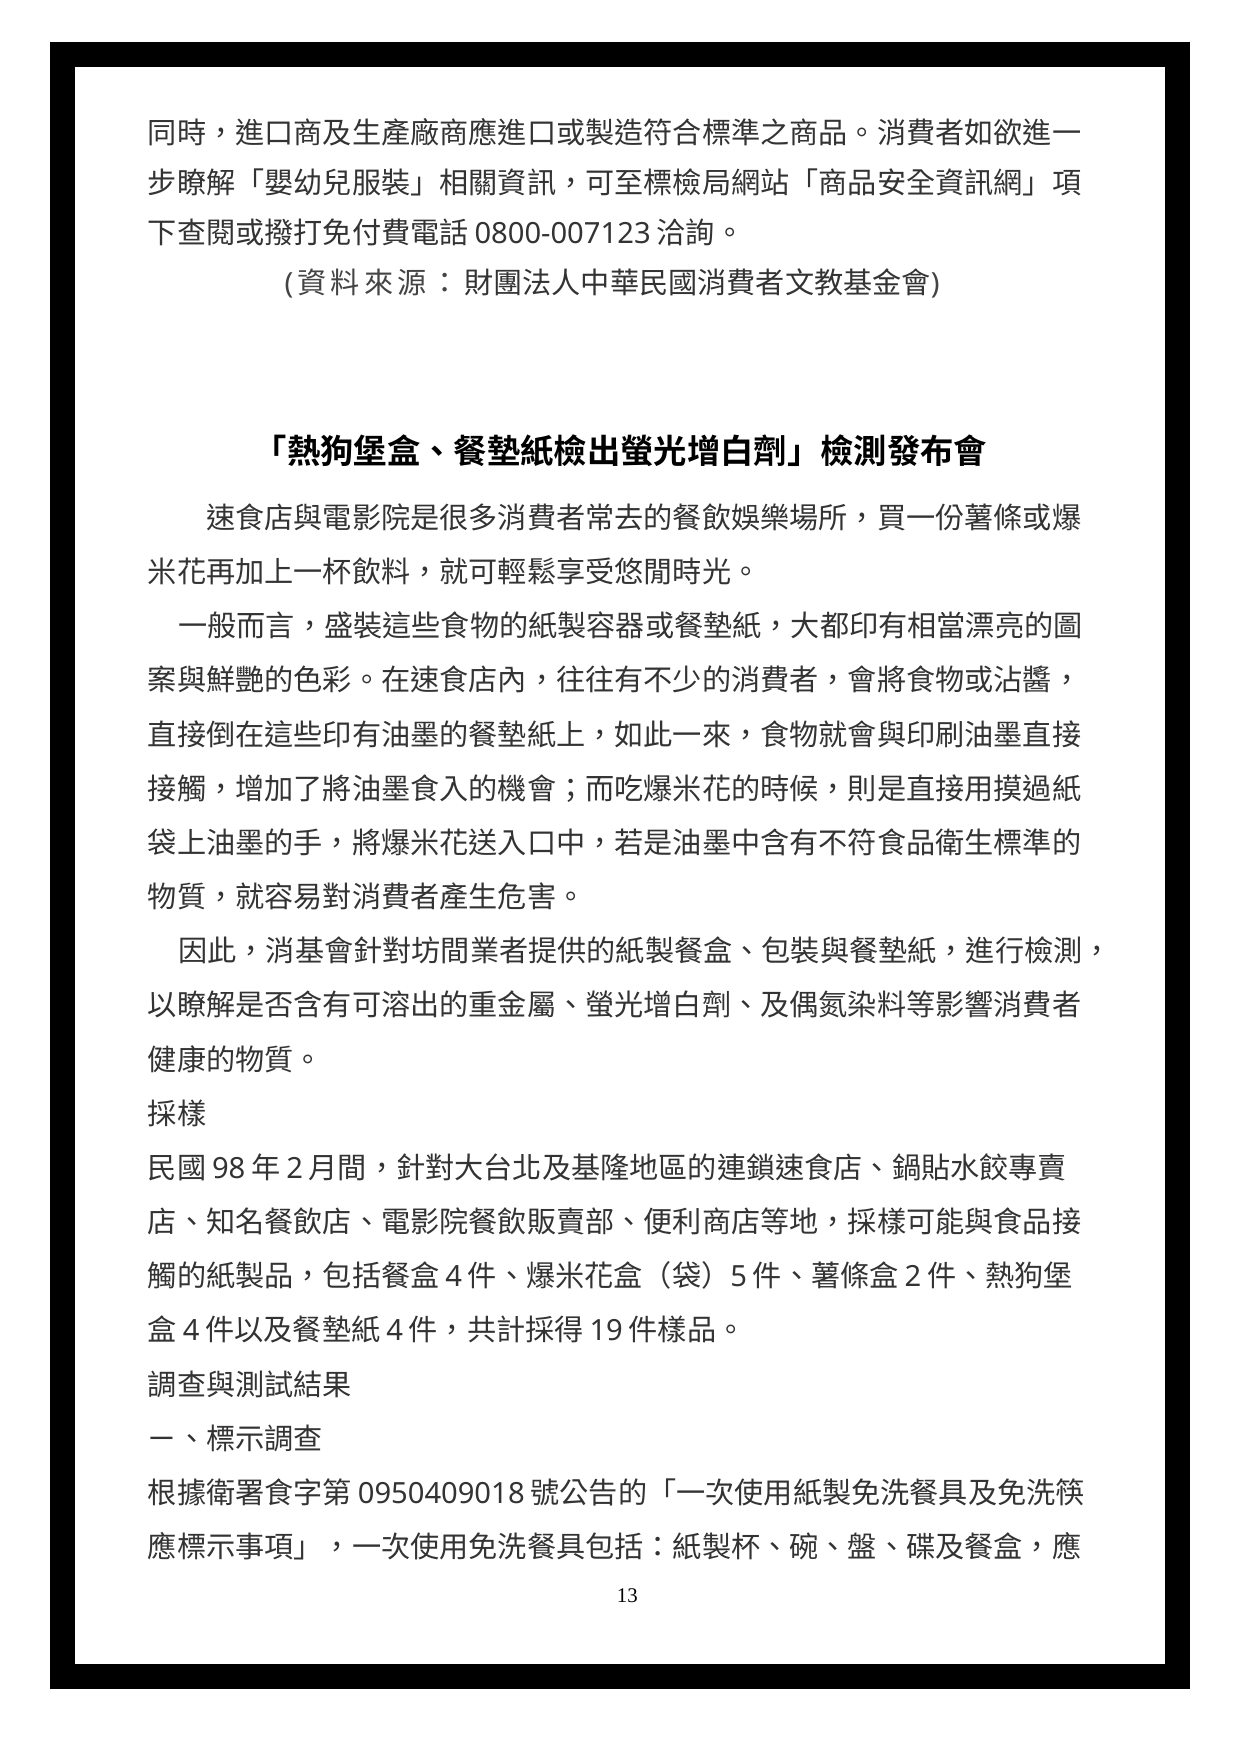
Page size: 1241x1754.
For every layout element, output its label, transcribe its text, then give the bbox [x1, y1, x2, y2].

text 速食店與電影院是很多消費者常去的餐飲娛樂場所，買一份薯條或爆米花再加上一杯飲料，就可輕鬆享受悠閒時光。 一般而言，盛裝這些食物的紙製容器或餐墊紙，大都印有相當漂亮的圖案與鮮艷的色彩。在速食店內，往往有不少的消費者，會將食物或沾醬，直接倒在這些印有油墨的餐墊紙上，如此一來，食物就會與印刷油墨直接接觸，增加了將油墨食入的機會；而吃爆米花的時候，則是直接用摸過紙袋上油墨的手，將爆米花送入口中，若是油墨中含有不符食品衛生標準的物質，就容易對消費者產生危害。 因此，消基會針對坊間業者提供的紙製餐盒、包裝與餐墊紙，進行檢測，以瞭解是否含有可溶出的重金屬、螢光增白劑、及偶氮染料等影響消費者健康的物質。 採樣 民國98年2月間，針對大台北及基隆地區的連鎖速食店、鍋貼水餃專賣店、知名餐飲店、電影院餐飲販賣部、便利商店等地，採樣可能與食品接觸的紙製品，包括餐盒4件、爆米花盒（袋）5件、薯條盒2件、熱狗堡盒4件以及餐墊紙4件，共計採得19件樣品。 調查與測試結果 ㄧ、標示調查 根據衛署食字第0950409018號公告的「一次使用紙製免洗餐具及免洗筷應標示事項」，一次使用免洗餐具包括：紙製杯、碗、盤、碟及餐盒，應標示廠商名稱、電話號碼及地址；可供微波使用之杯、碗及餐盒，應標示使用溫度上限。以上事項應標示於大包裝或個別包裝之外包裝上。 本次採樣的19件樣品中，除了其中4件餐墊紙外，其餘15件均屬於一次使用免洗餐具，而這15件樣品本體上均有標示廠商名稱，其中8件有標示廠商電話。而1號「鼎泰豐—餐盒」則還有標示廠商地址； 2號「八方雲集—餐盒」、3號「四海遊龍—餐盒」及4號「鮮天下—餐盒」則有標示使用溫度上限。 由於本次樣品均為已非完整包裝的商品，故僅以取得的「單個」樣品為標示檢視依據。 [148, 485, 1092, 1568]
text 「熱狗堡盒、餐墊紙檢出螢光增白劑」檢測發布會 [148, 425, 1092, 473]
text 4月4日兒童節，相信許多父母已經購買新衣服當作孩子特別的禮物，但是您知道您買的衣服真的安全嗎？去（97）年消基會與標檢局進行成衣檢測，檢測結果發現竟含「游離甲醛」，對此，經濟部標準檢驗局（以下簡稱標檢局）與財團法人中華民國消費者文教基金會（以下簡稱消基會），為了替孩童安全進行把關，共同辦理「嬰幼兒服裝」購樣檢測計畫！ 結果發現，本次所購樣32件「嬰幼兒服裝」中，有5件之「繫繩」不符合安全規定，不符合比率為16%；另「游離甲醛」檢測結果全數符合檢測標準，惟「中文標示」有19件不符合「服飾標示基準」，不符合比率為59%。 調查樣品 為關心國內幼兒的服飾安全，特別於全國各大購物網站、嬰幼兒服飾專賣店及大賣場進行購樣，共採32件樣品。 標示調查結果－59%不合格！ 依「商品標示法」之「服飾標示基準」規定應標示（一）國內產製者，應標示製造廠商名稱、電話及地址；其為進口者，應標示進口廠商名稱、電話及地址；（二）尺寸或尺碼；（三）生產國別（製品主要製程地之生產國別）；（四）纖維成分；（五）洗燙處理方法。進行標示檢視，結果發現32件樣品中有19件不合格，分別為： 編號1號「嬰幼兒服裝－太安堂」、編號2號「嬰幼兒服裝－小瓢蟲」、編號3號「嬰幼兒服裝－俏麗」、編號4號「嬰幼兒服裝－小魔女」、編號5號「嬰幼兒服裝－外星寶寶」、編號7號「嬰幼兒服裝－普徠兒」、編號15號「嬰幼兒服裝－PORSENCE」、編號18號「童裝－Roberta Colum」、編號19號「童裝－LITTLE BOBDO」、編號20號「童裝－S*BROTHER」、編號21號「童裝－Sn Baby」、編號23號「童裝－COWCOKIBS」、編號24號「童裝－Wan Cha Poa?家堡」、編號25號「童裝－V.8.」、編號26號「童裝－賜季豪」、編號27號「童裝－未標示」、編號28號「童裝－N&C」、編號29號「童裝－cello」、編號32號「宏領精品童裝＃2-MINT SUGAR」。 檢測結果 一、 游離甲醛檢測合格 甲醛被認為造成接觸性皮膚炎之刺激物，嬰幼兒長期接觸含過量游離甲醛之「嬰幼兒服裝」可能會引起刺痛、乾燥、皮膚發紅等症狀，世界衛生組織（WHO）已將甲醛列為可能致癌物，且行政院環境保護署亦已列為毒性化學物質。 檢測方法依據國家標準CNS 14940「紡織製品游離甲醛之限量」予以檢測「游離甲醛」，此次檢測結果32件樣品均在合格範圍之內。 二、 「繫繩」裝飾16％不安全！ 除了檢測「標示」及「游離甲醛」以外，有鑑於美國消費者產品安全委員會（CPSC）於98年2月12日公布之1起當地發生之不幸消息，在加州夫勒斯諾市有1名3歲大的幼童穿著具有繫繩的連帽長袖運動衫在遊戲場玩耍時，連帽上的繫繩被遊戲器材設備卡住纏住脖子而窒息死亡。為避免悲劇再次發生，同時進行嬰幼兒服裝之衣領、袖口或腰際之「繫繩」安全檢查。 依據BS EN 14682之歐盟安全標準查核嬰幼兒服裝之衣領、袖口或腰際之繫繩。檢測結果「繫繩」有5件不符合安全規定，分別為： 編號13號「嬰幼兒服裝－TK2」、編號24號「童裝－Wan Cha Poa?家堡」、編號25號「童裝－V.8.」、編號27號「童裝－未標示」、編號28號「童裝－N&C」。 主管機關及業者 一、業者未依法進行商品標示可處2～20萬元罰鍰 此次調查結果發現，59%的嬰幼兒服裝未依「商品標示法」之「服飾標示基準」進行標示，依「商品標示法」第15條規定，違反規定時，直轄市或縣 （市） 主管機關應通知生產、製造或進口商限期改正；屆期不改正者，處新臺幣二萬元以上二十萬元以下罰鍰，並得按次連續處罰至改正為止。 而此次標示不合格部分，標準檢驗局已函請經濟部中部辦公室依「商品標示法」追蹤處理。 二、16%的「繫繩」裝飾產生危險，應立即下架回收！ 依消保法第10條規定，企業經營者於有事實足認其提供之商品或服務有危害消費者安全與健康之虞時，應即回收該批商品或停止其服務。但企業經營者所為必要之處理，足以除去其危害者，不在此限。 而此次調查結果中，有5件「繫繩」不符合安全規定，標檢局亦已依消保法第36條暨38條要求業者下架回收並限期改善。若業者未依法行事，依同法第60條規定，可命停止營業或勒令歇業。 消基會及標檢局呼籲 家長在替孩童選購及使用「嬰幼兒服裝」時，必須注意下列事項： 一、勿購買附有不安全繫繩之「嬰幼兒服裝」，如已購買請家長把家中「嬰幼兒服裝」上的裝飾性繫繩移(剪)除再讓嬰幼兒穿著；惟如為功能性繫繩(如固定帶)等移(剪)除後無法穿著者，則建議移作他用或丟棄，以保障嬰幼兒安全。 二、購買前可先聞一聞衣物上有無異味，若發現有異味時，應拒絕購買。 三、儘可能選擇包裝上標示資訊清楚、詳細的「嬰幼兒服裝」商品，內容需包含有： 1.品名及種類 2.纖維成分 3.洗燙處理方法 4.製造廠商名稱、地址、輸入者應加註廠商名稱或地址 5.生產國別 6.尺寸或尺碼 7.製造日期 同時，進口商及生產廠商應進口或製造符合標準之商品。消費者如欲進一步瞭解「嬰幼兒服裝」相關資訊，可至標檢局網站「商品安全資訊網」項下查閱或撥打免付費電話0800-007123洽詢。 (資料來源：財團法人中華民國消費者文教基金會) [148, 103, 1092, 303]
